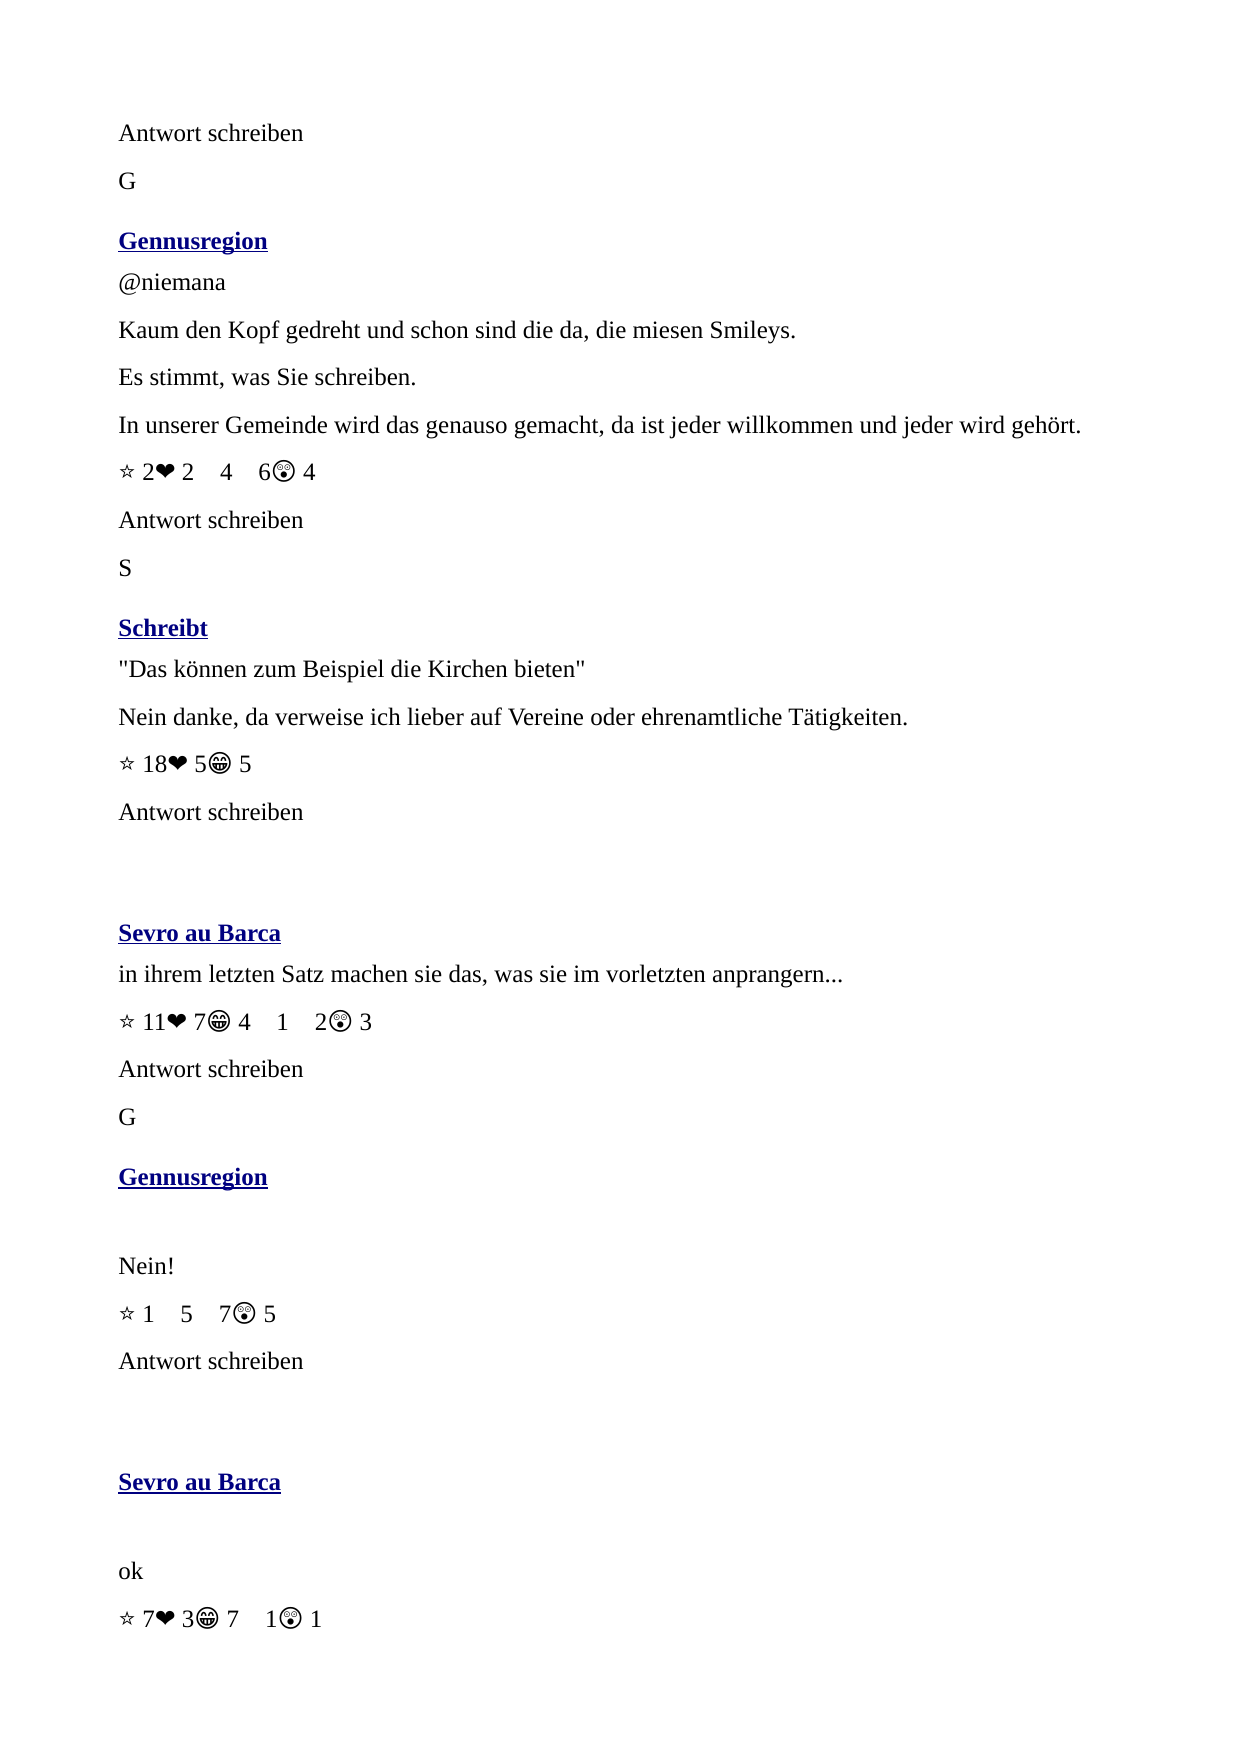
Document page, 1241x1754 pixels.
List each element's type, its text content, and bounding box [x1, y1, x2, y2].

text "Das können zum Beispiel die Kirchen bieten" [118, 654, 1122, 683]
text G [118, 1102, 1122, 1131]
text Antwort schreiben [118, 1346, 1122, 1375]
text G [118, 166, 1122, 194]
subtitle Sevro au Barca [118, 1467, 1122, 1496]
subtitle Schreibt [118, 613, 1122, 642]
text ⭐️ 11❤️ 7😁 4🙁 1🤨 2😲 3 [118, 1007, 1122, 1036]
text Nein danke, da verweise ich lieber auf Vereine oder ehrenamtliche Tätigkeiten. [118, 702, 1122, 730]
text in ihrem letzten Satz machen sie das, was sie im vorletzten anprangern... [118, 959, 1122, 988]
text Nein! [118, 1251, 1122, 1280]
text ⭐️ 1🙁 5🤨 7😲 5 [118, 1299, 1122, 1327]
text ok [118, 1556, 1122, 1585]
subtitle Sevro au Barca [118, 918, 1122, 947]
text Antwort schreiben [118, 797, 1122, 826]
text Antwort schreiben [118, 118, 1122, 147]
text ⭐️ 2❤️ 2🙁 4🤨 6😲 4 [118, 457, 1122, 486]
text ⭐️ 7❤️ 3😁 7🤨 1😲 1 [118, 1604, 1122, 1633]
subtitle Gennusregion [118, 1162, 1122, 1191]
text Antwort schreiben [118, 1054, 1122, 1083]
text @niemana [118, 267, 1122, 296]
text S [118, 553, 1122, 581]
text Antwort schreiben [118, 505, 1122, 534]
text Es stimmt, was Sie schreiben. [118, 362, 1122, 391]
text ⭐️ 18❤️ 5😁 5 [118, 749, 1122, 778]
text Kaum den Kopf gedreht und schon sind die da, die miesen Smileys. [118, 315, 1122, 343]
subtitle Gennusregion [118, 226, 1122, 254]
text In unserer Gemeinde wird das genauso gemacht, da ist jeder willkommen und jeder wird gehört. [118, 410, 1122, 439]
